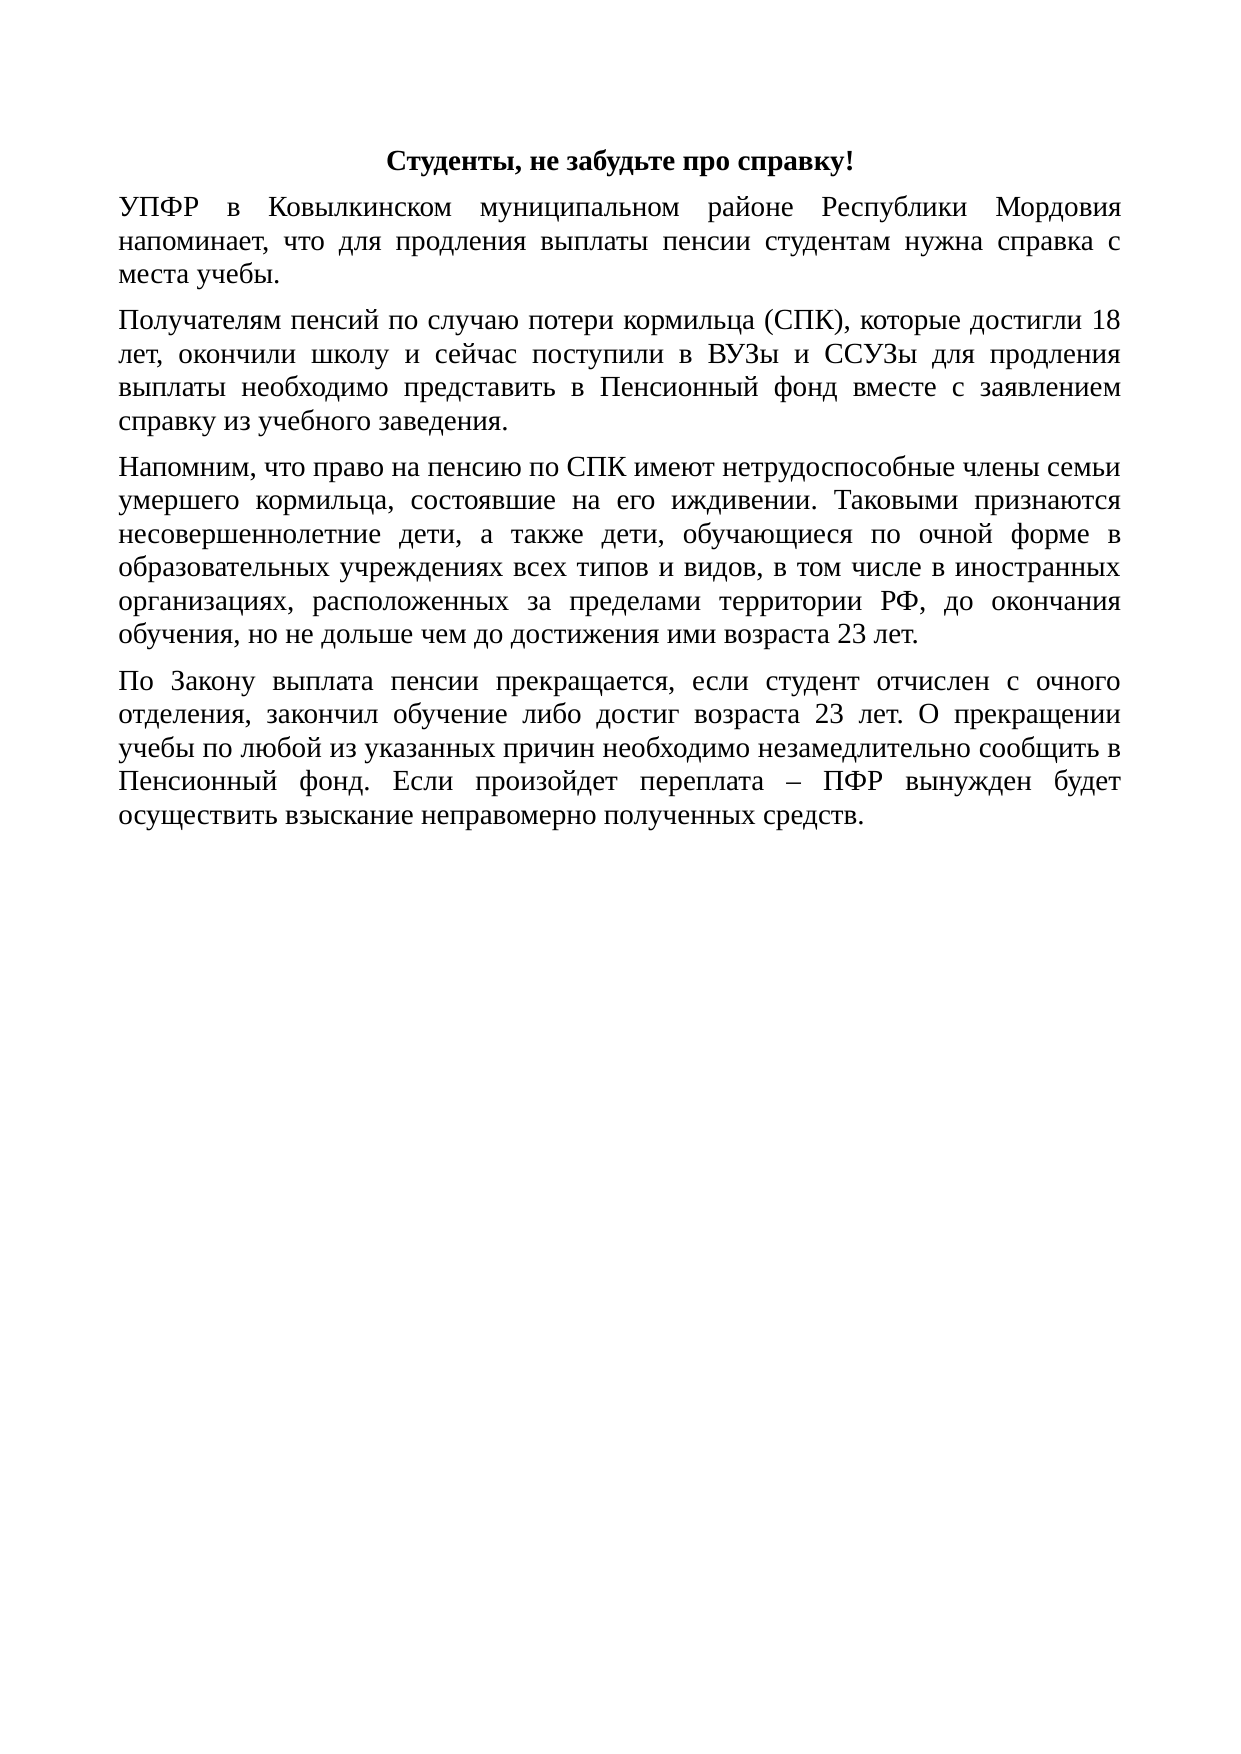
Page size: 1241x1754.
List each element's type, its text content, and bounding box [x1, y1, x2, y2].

subtitle Студенты, не забудьте про справку! [118, 143, 1122, 177]
text УПФР в Ковылкинском муниципальном районе Республики Мордовия напоминает, что для продления выплаты пенсии студентам нужна справка с места учебы. [118, 189, 1122, 290]
text Напомним, что право на пенсию по СПК имеют нетрудоспособные члены семьи умершего кормильца, состоявшие на его иждивении. Таковыми признаются несовершеннолетние дети, а также дети, обучающиеся по очной форме в образовательных учреждениях всех типов и видов, в том числе в иностранных организациях, расположенных за пределами территории РФ, до окончания обучения, но не дольше чем до достижения ими возраста 23 лет. [118, 449, 1122, 650]
text По Закону выплата пенсии прекращается, если студент отчислен с очного отделения, закончил обучение либо достиг возраста 23 лет. О прекращении учебы по любой из указанных причин необходимо незамедлительно сообщить в Пенсионный фонд. Если произойдет переплата – ПФР вынужден будет осуществить взыскание неправомерно полученных средств. [118, 663, 1122, 830]
text Получателям пенсий по случаю потери кормильца (СПК), которые достигли 18 лет, окончили школу и сейчас поступили в ВУЗы и ССУЗы для продления выплаты необходимо представить в Пенсионный фонд вместе с заявлением справку из учебного заведения. [118, 302, 1122, 436]
